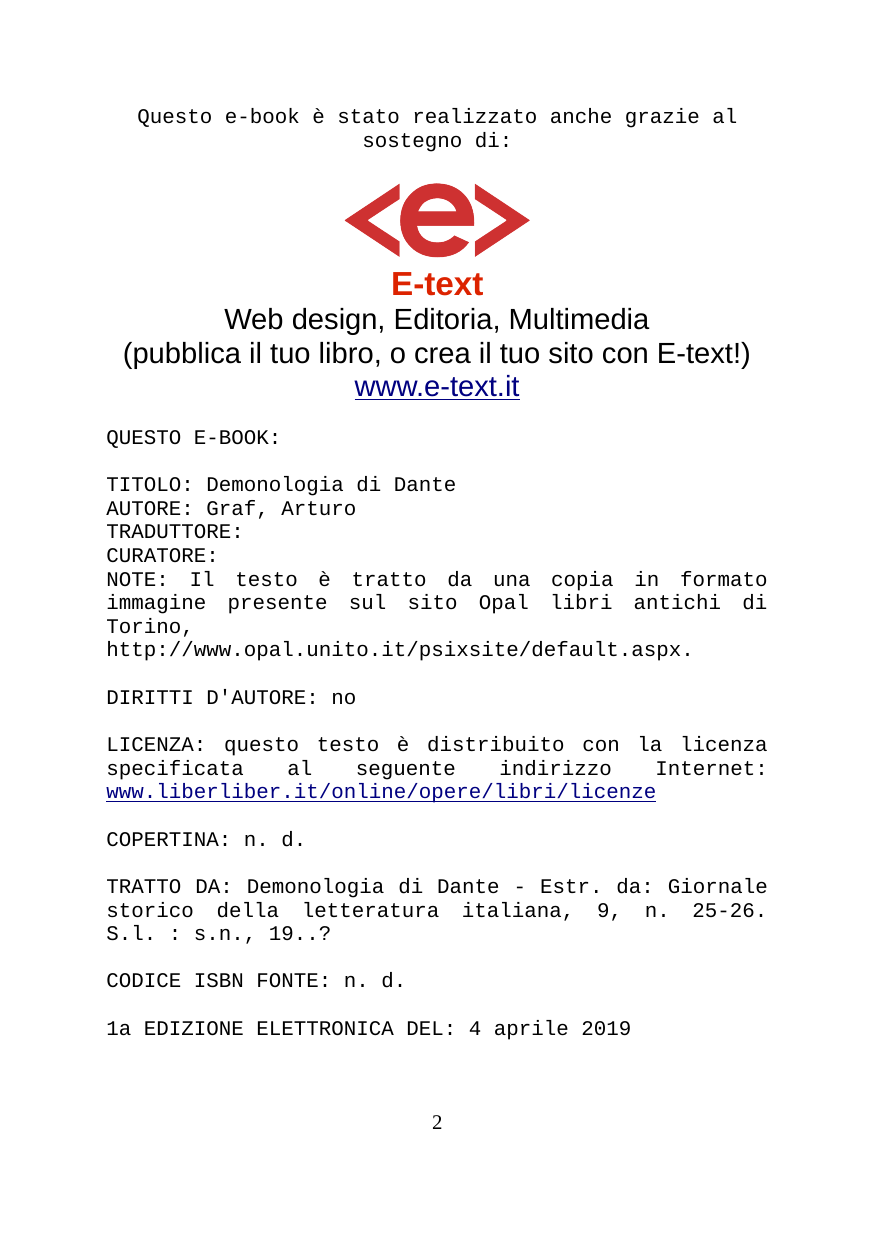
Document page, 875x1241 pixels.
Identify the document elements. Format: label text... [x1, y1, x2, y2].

text E-text [106, 264, 768, 302]
text DIRITTI D'AUTORE: no [106, 687, 768, 710]
text NOTE: Il testo è tratto da una copia in formato immagine presente sul sito Opal libri antichi di Torino, http://www.opal.unito.it/psixsite/default.aspx. [106, 568, 768, 663]
text www.e-text.it [106, 369, 768, 403]
text COPERTINA: n. d. [106, 829, 768, 852]
text TRADUTTORE: [106, 521, 768, 545]
text TRATTO DA: Demonologia di Dante - Estr. da: Giornale storico della letteratura italiana, 9, n. 25-26. S.l. : s.n., 19..? [106, 876, 768, 947]
text TITOLO: Demonologia di Dante [106, 474, 768, 498]
picture [343, 183, 531, 258]
text Web design, Editoria, Multimedia [106, 302, 768, 336]
text CURATORE: [106, 545, 768, 568]
text 1a EDIZIONE ELETTRONICA DEL: 4 aprile 2019 [106, 1018, 768, 1041]
text (pubblica il tuo libro, o crea il tuo sito con E-text!) [106, 336, 768, 369]
text Questo e-book è stato realizzato anche grazie al sostegno di: [106, 106, 768, 153]
text QUESTO E-BOOK: [106, 427, 768, 450]
text CODICE ISBN FONTE: n. d. [106, 971, 768, 994]
text LICENZA: questo testo è distribuito con la licenza specificata al seguente indirizzo Internet: www.liberliber.it/online/opere/libri/licenze [106, 734, 768, 805]
text AUTORE: Graf, Arturo [106, 498, 768, 521]
